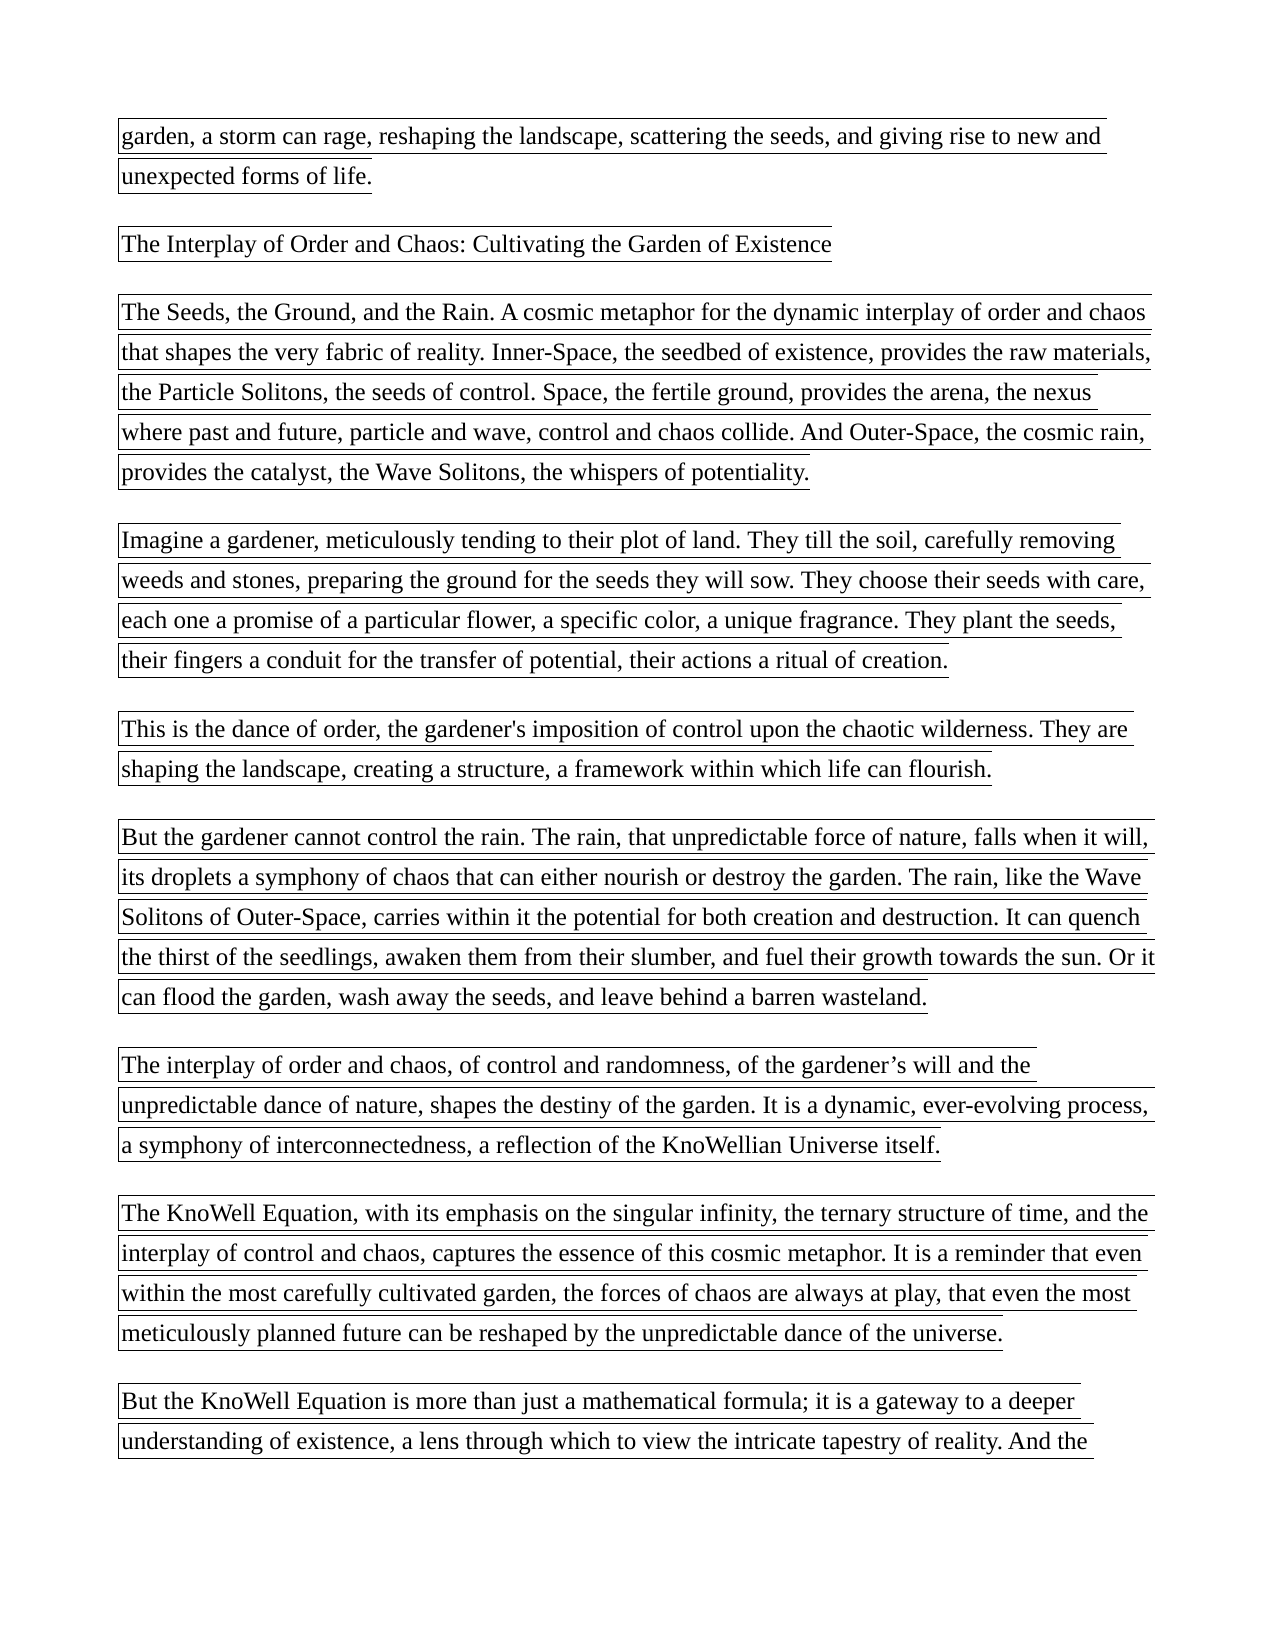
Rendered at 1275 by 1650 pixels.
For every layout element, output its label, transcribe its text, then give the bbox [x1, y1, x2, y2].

text But the KnoWell Equation is more than just a mathematical formula; it is a gateway to a deeper understanding of existence, a lens through which to view the intricate tapestry of reality. And the [118, 1383, 1157, 1458]
text But the gardener cannot control the rain. The rain, that unpredictable force of nature, falls when it will, its droplets a symphony of chaos that can either nourish or destroy the garden. The rain, like the Wave Solitons of Outer-Space, carries within it the potential for both creation and destruction. It can quench the thirst of the seedlings, awaken them from their slumber, and fuel their growth towards the sun. Or it can flood the garden, wash away the seeds, and leave behind a barren wasteland. [118, 819, 1157, 1013]
text garden, a storm can rage, reshaping the landscape, scattering the seeds, and giving rise to new and unexpected forms of life. [118, 118, 1157, 193]
text The KnoWell Equation, with its emphasis on the singular infinity, the ternary structure of time, and the interplay of control and chaos, captures the essence of this cosmic metaphor. It is a reminder that even within the most carefully cultivated garden, the forces of chaos are always at play, that even the most meticulously planned future can be reshaped by the unpredictable dance of the universe. [118, 1195, 1157, 1350]
text Imagine a gardener, meticulously tending to their plot of land. They till the soil, carefully removing weeds and stones, preparing the ground for the seeds they will sow. They choose their seeds with care, each one a promise of a particular flower, a specific color, a unique fragrance. They plant the seeds, their fingers a conduit for the transfer of potential, their actions a ritual of creation. [118, 522, 1157, 677]
text The interplay of order and chaos, of control and randomness, of the gardener’s will and the unpredictable dance of nature, shapes the destiny of the garden. It is a dynamic, ever-evolving process, a symphony of interconnectedness, a reflection of the KnoWellian Universe itself. [118, 1047, 1157, 1162]
text The Interplay of Order and Chaos: Cultivating the Garden of Existence [119, 226, 1157, 261]
text This is the dance of order, the gardener's imposition of control upon the chaotic wilderness. They are shaping the landscape, creating a structure, a framework within which life can flourish. [118, 711, 1157, 785]
text The Seeds, the Ground, and the Rain. A cosmic metaphor for the dynamic interplay of order and chaos that shapes the very fabric of reality. Inner-Space, the seedbed of existence, provides the raw materials, the Particle Solitons, the seeds of control. Space, the fertile ground, provides the arena, the nexus where past and future, particle and wave, control and chaos collide. And Outer-Space, the cosmic rain, provides the catalyst, the Wave Solitons, the whispers of potentiality. [118, 294, 1157, 489]
